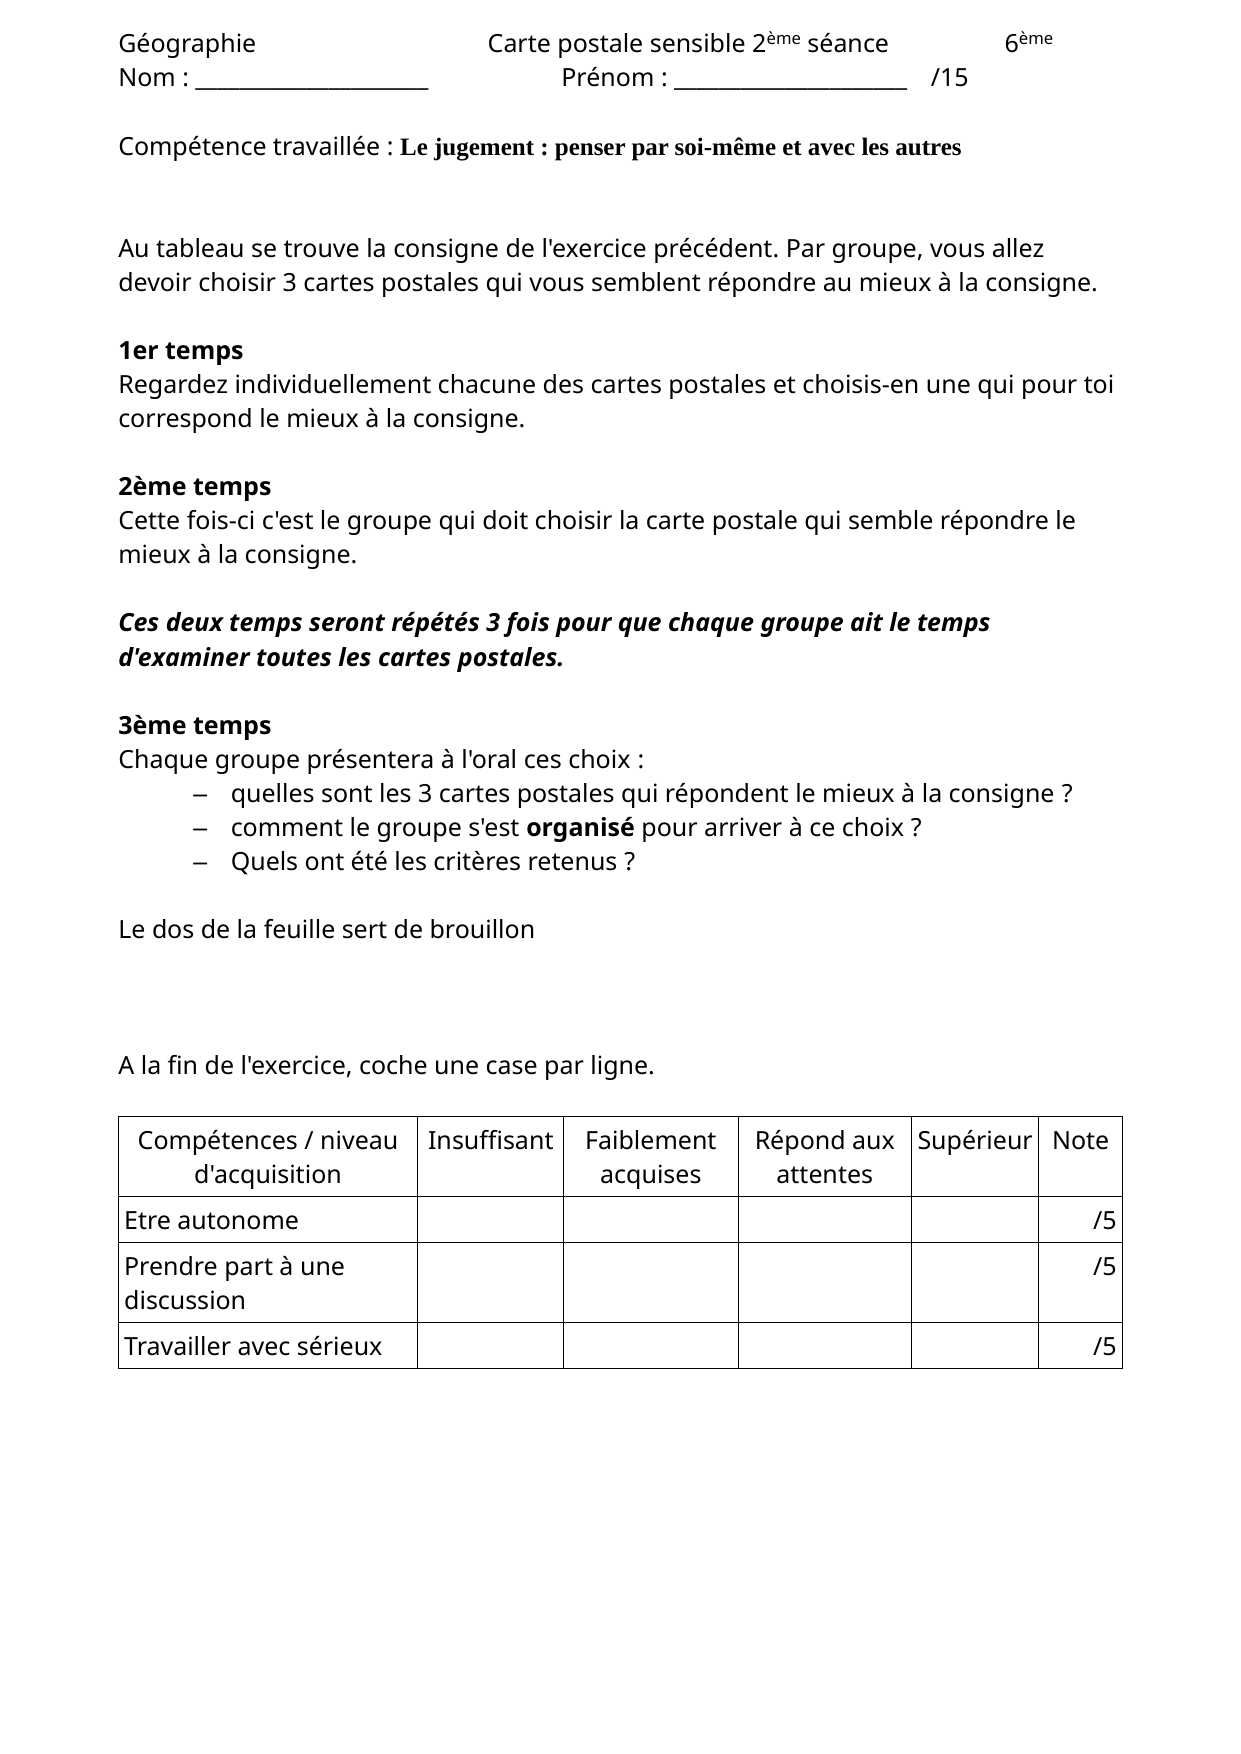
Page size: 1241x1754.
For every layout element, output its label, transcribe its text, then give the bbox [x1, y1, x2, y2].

text 2ème temps [118, 469, 1122, 503]
table_header Répond aux attentes [739, 1117, 911, 1196]
text 1er temps [118, 333, 1122, 367]
text Compétence travaillée : Le jugement : penser par soi-même et avec les autres [118, 128, 1122, 162]
table_cell Etre autonome [119, 1197, 417, 1242]
text Au tableau se trouve la consigne de l'exercice précédent. Par groupe, vous allez devoir choisir 3 cartes postales qui vous semblent répondre au mieux à la consigne. [118, 230, 1122, 298]
table_cell Travailler avec sérieux [119, 1323, 417, 1368]
text Géographie Carte postale sensible 2ème séance 6ème [118, 26, 1122, 60]
table_cell /5 [1039, 1197, 1122, 1242]
text 3ème temps [118, 707, 1122, 741]
table_header Faiblement acquises [564, 1117, 738, 1196]
table_cell /5 [1039, 1243, 1122, 1322]
table_header Compétences / niveau d'acquisition [119, 1117, 417, 1196]
list Quels ont été les critères retenus ? [193, 843, 1122, 878]
text Chaque groupe présentera à l'oral ces choix : [118, 741, 1122, 775]
table_cell [418, 1243, 563, 1322]
text Ces deux temps seront répétés 3 fois pour que chaque groupe ait le temps d'examiner toutes les cartes postales. [118, 605, 1122, 673]
table_cell [564, 1323, 738, 1368]
table_cell [564, 1197, 738, 1242]
table_cell [418, 1323, 563, 1368]
table_cell [564, 1243, 738, 1322]
text Le dos de la feuille sert de brouillon [118, 912, 1122, 946]
list quelles sont les 3 cartes postales qui répondent le mieux à la consigne ? [193, 775, 1122, 809]
text Cette fois-ci c'est le groupe qui doit choisir la carte postale qui semble répondre le mieux à la consigne. [118, 503, 1122, 571]
table_cell /5 [1039, 1323, 1122, 1368]
table_header Note [1039, 1117, 1122, 1196]
list comment le groupe s'est organisé pour arriver à ce choix ? [193, 809, 1122, 843]
table_header Supérieur [912, 1117, 1038, 1196]
text Nom : _____________________ Prénom : _____________________ /15 [118, 60, 1122, 94]
table_cell [739, 1197, 911, 1242]
table_cell [418, 1197, 563, 1242]
table_cell Prendre part à une discussion [119, 1243, 417, 1322]
table_cell [912, 1323, 1038, 1368]
table_cell [739, 1243, 911, 1322]
table_cell [739, 1323, 911, 1368]
table_header Insuffisant [418, 1117, 563, 1196]
text A la fin de l'exercice, coche une case par ligne. [118, 1048, 1122, 1082]
table_cell [912, 1197, 1038, 1242]
text Regardez individuellement chacune des cartes postales et choisis-en une qui pour toi correspond le mieux à la consigne. [118, 367, 1122, 435]
table_cell [912, 1243, 1038, 1322]
